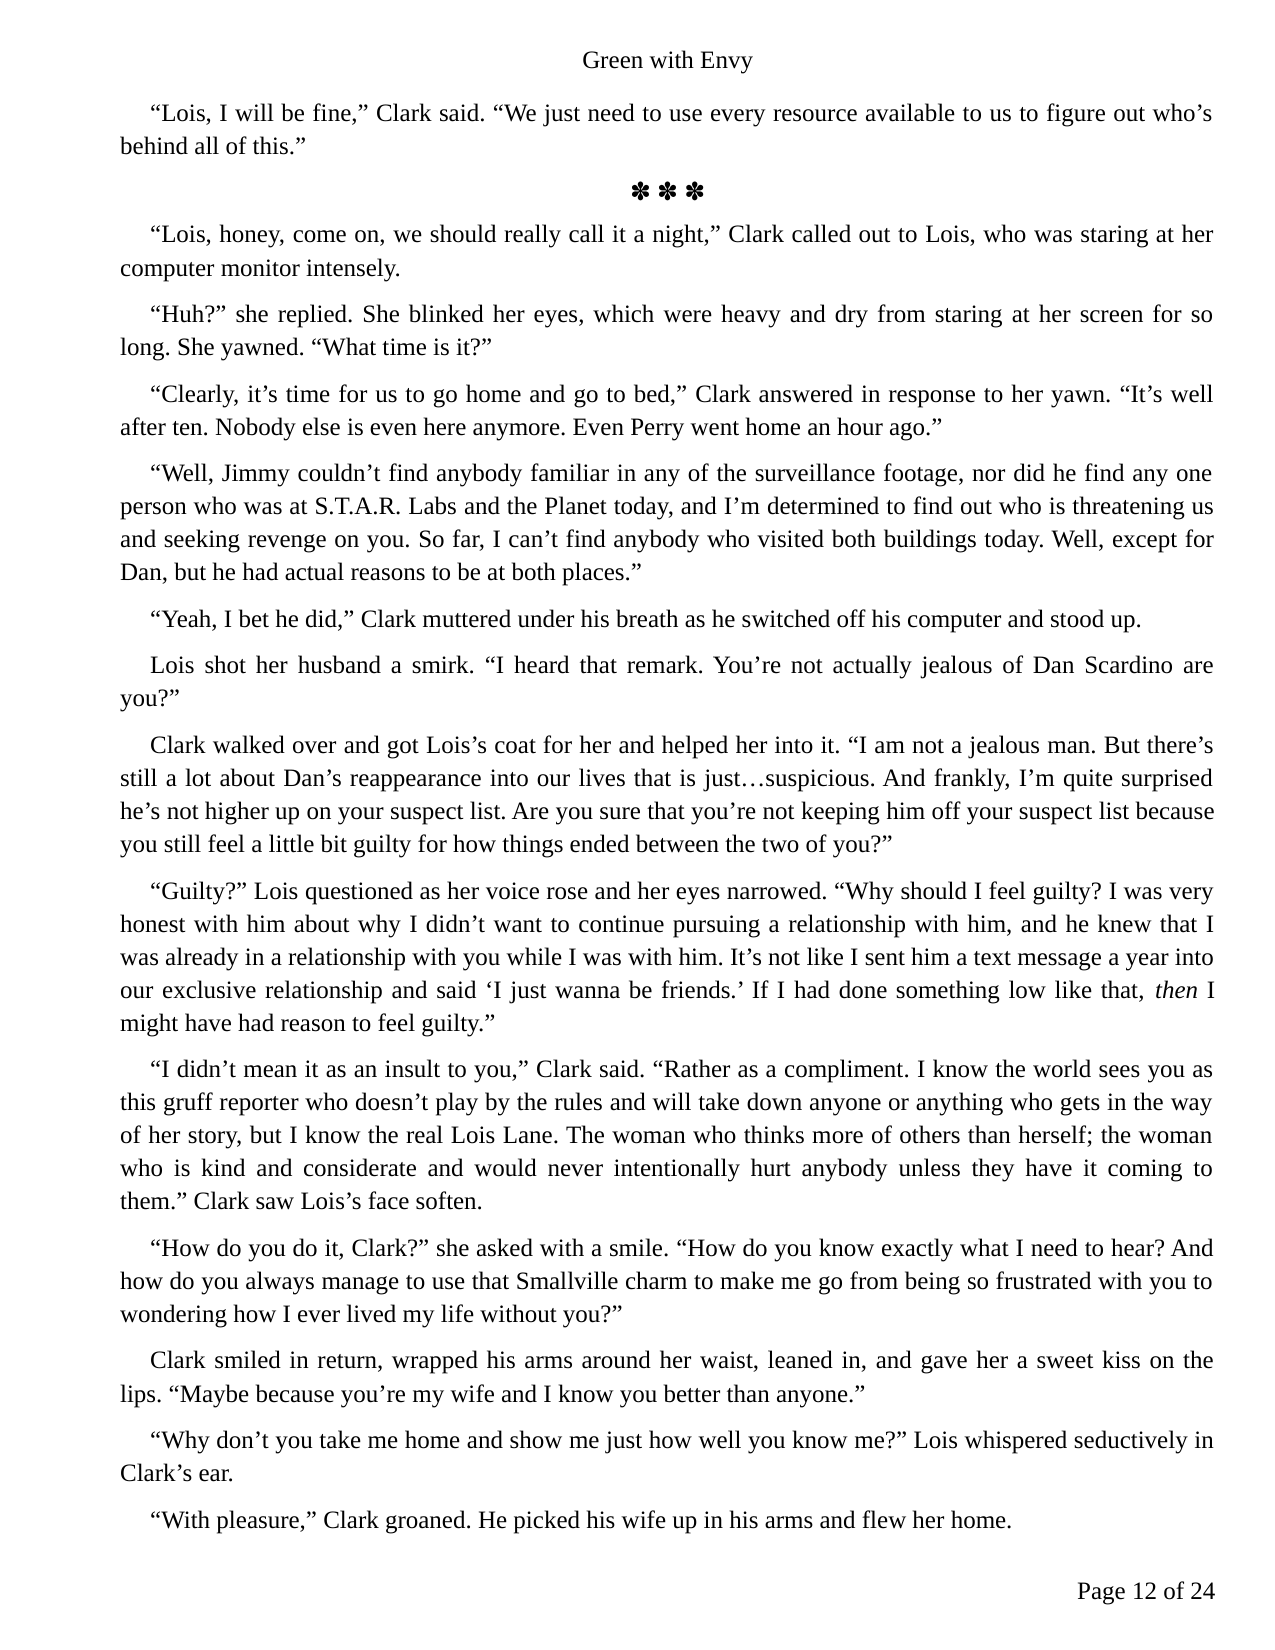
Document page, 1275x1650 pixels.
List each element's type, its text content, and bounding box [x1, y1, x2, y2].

text “With pleasure,” Clark groaned. He picked his wife up in his arms and flew her home. [120, 1505, 1215, 1533]
text “Clearly, it’s time for us to go home and go to bed,” Clark answered in response to her yawn. “It’s well after ten. Nobody else is even here anymore. Even Perry went home an hour ago.” [120, 379, 1215, 441]
text “How do you do it, Clark?” she asked with a smile. “How do you know exactly what I need to hear? And how do you always manage to use that Smallville charm to make me go from being so frustrated with you to wondering how I ever lived my life without you?” [120, 1233, 1215, 1328]
text “Why don’t you take me home and show me just how well you know me?” Lois whispered seductively in Clark’s ear. [120, 1425, 1215, 1487]
text Clark smiled in return, wrapped his arms around her waist, leaned in, and gave her a sweet kiss on the lips. “Maybe because you’re my wife and I know you better than anyone.” [120, 1346, 1215, 1407]
text “Well, Jimmy couldn’t find anybody familiar in any of the surveillance footage, nor did he find any one person who was at S.T.A.R. Labs and the Planet today, and I’m determined to find out who is threatening us and seeking revenge on you. So far, I can’t find anybody who visited both buildings today. Well, except for Dan, but he had actual reasons to be at both places.” [120, 458, 1215, 586]
text Clark walked over and got Lois’s coat for her and helped her into it. “I am not a jealous man. But there’s still a lot about Dan’s reappearance into our lives that is just…suspicious. And frankly, I’m quite surprised he’s not higher up on your suspect list. Are you sure that you’re not keeping him off your suspect list because you still feel a little bit guilty for how things ended between the two of you?” [120, 730, 1215, 858]
text “Guilty?” Lois questioned as her voice rose and her eyes narrowed. “Why should I feel guilty? I was very honest with him about why I didn’t want to continue pursuing a relationship with him, and he knew that I was already in a relationship with you while I was with him. It’s not like I sent him a text message a year into our exclusive relationship and said ‘I just wanna be friends.’ If I had done something low like that, then I might have had reason to feel guilty.” [120, 876, 1215, 1037]
text “Lois, I will be fine,” Clark said. “We just need to use every resource available to us to figure out who’s behind all of this.” [120, 98, 1215, 159]
text “Yeah, I bet he did,” Clark muttered under his breath as he switched off his computer and stood up. [120, 604, 1215, 633]
text “Huh?” she replied. She blinked her eyes, which were heavy and dry from staring at her screen for so long. She yawned. “What time is it?” [120, 299, 1215, 361]
text “Lois, honey, come on, we should really call it a night,” Clark called out to Lois, who was staring at her computer monitor intensely. [120, 219, 1215, 281]
text “I didn’t mean it as an insult to you,” Clark said. “Rather as a compliment. I know the world sees you as this gruff reporter who doesn’t play by the rules and will take down anyone or anything who gets in the way of her story, but I know the real Lois Lane. The woman who thinks more of others than herself; the woman who is kind and considerate and would never intentionally hurt anybody unless they have it coming to them.” Clark saw Lois’s face soften. [120, 1054, 1215, 1215]
text Lois shot her husband a smirk. “I heard that remark. You’re not actually jealous of Dan Scardino are you?” [120, 651, 1215, 712]
text ✽ ✽ ✽ [120, 177, 1215, 206]
